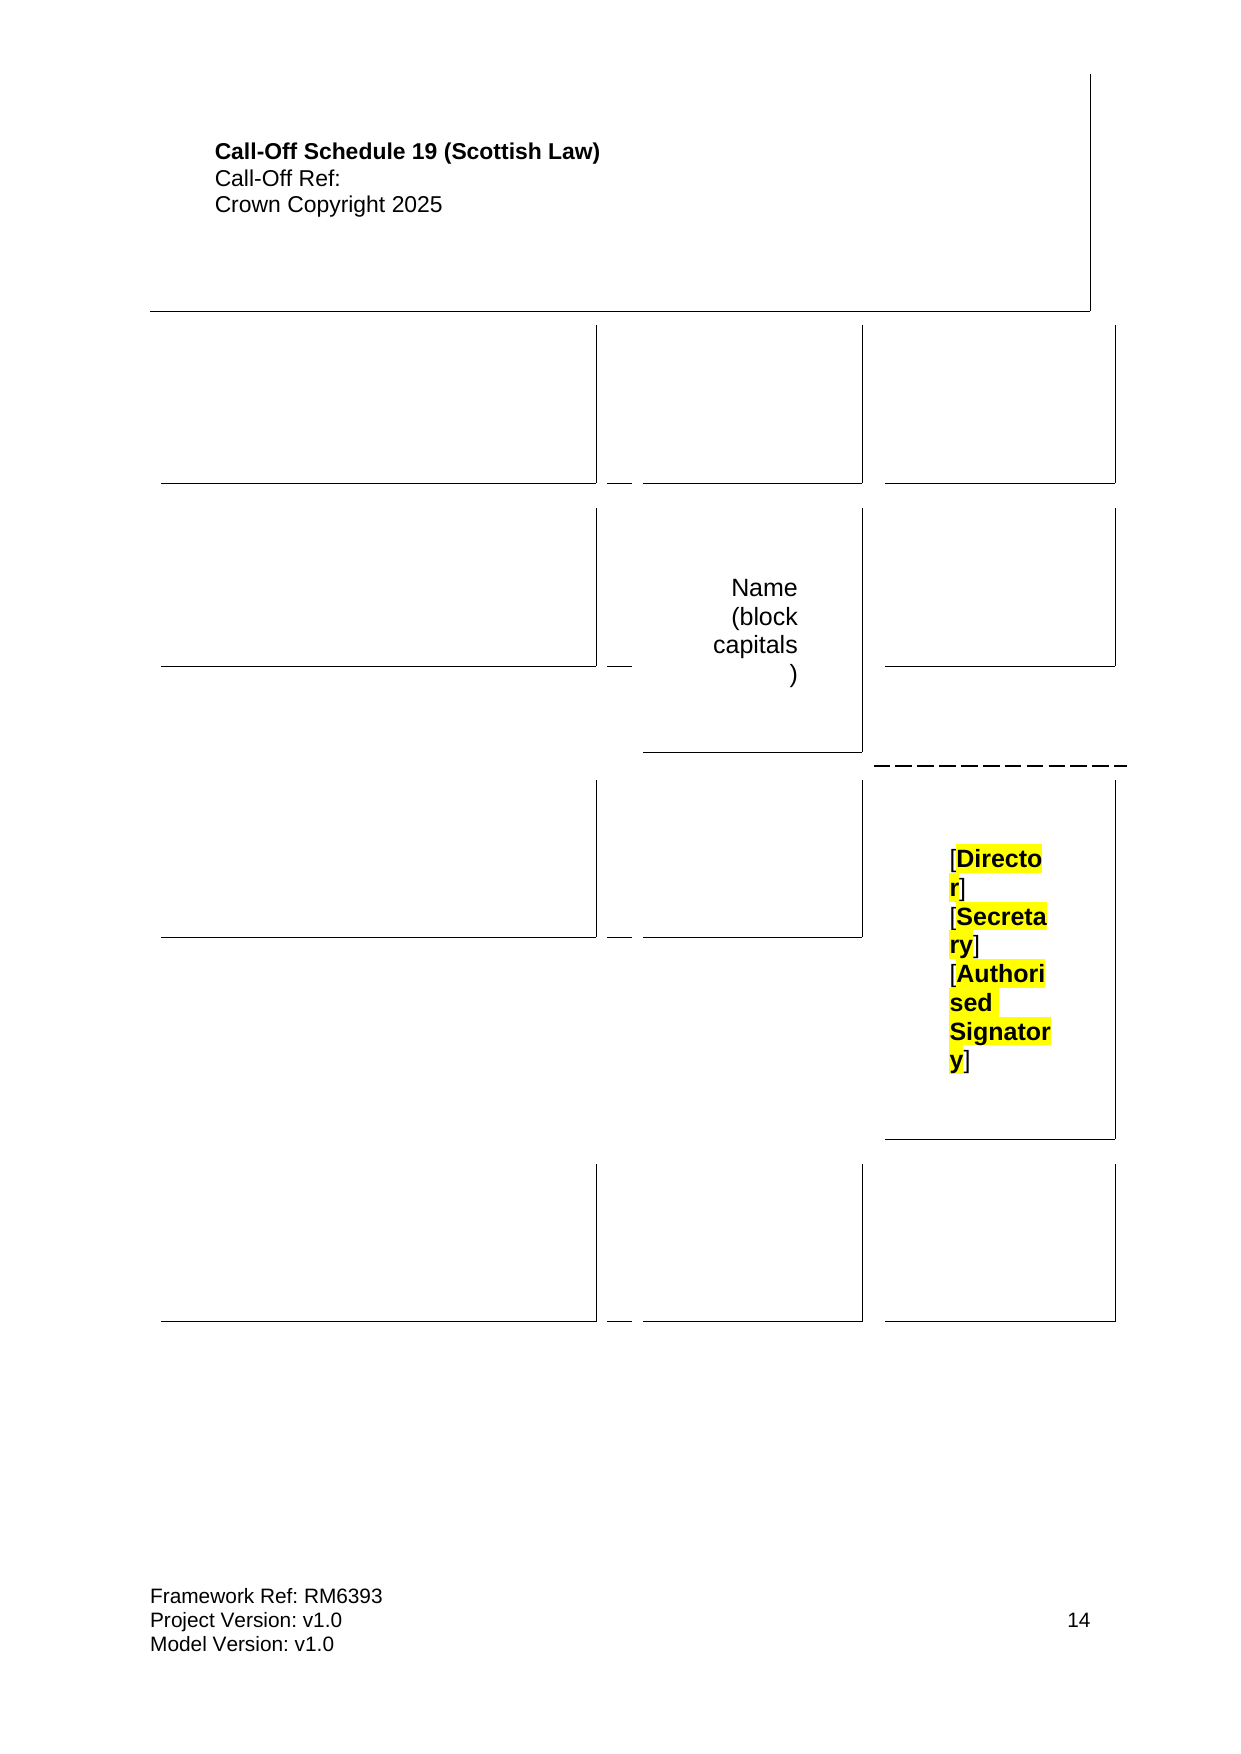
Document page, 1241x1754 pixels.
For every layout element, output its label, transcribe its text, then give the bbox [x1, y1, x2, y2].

table_cell [632, 311, 873, 496]
table_cell [874, 311, 1127, 496]
table_cell [632, 1151, 873, 1334]
table_cell [150, 1151, 607, 1334]
table_cell [150, 765, 607, 1151]
table_cell [874, 1151, 1127, 1334]
table_cell [Director][Secretary] [Authorised Signatory] [874, 765, 1127, 1151]
table_cell [607, 938, 632, 1151]
table_cell [632, 765, 873, 1151]
table_cell [607, 484, 632, 496]
table_cell [607, 1322, 632, 1334]
table_cell Name (block capitals) [632, 496, 873, 765]
table_cell [607, 311, 632, 483]
table_cell [150, 311, 607, 496]
table_cell [607, 496, 632, 666]
table_cell [607, 765, 632, 937]
table_cell [150, 496, 607, 765]
table_cell [874, 496, 1127, 765]
table_cell [607, 1151, 632, 1321]
table_cell [607, 667, 632, 765]
